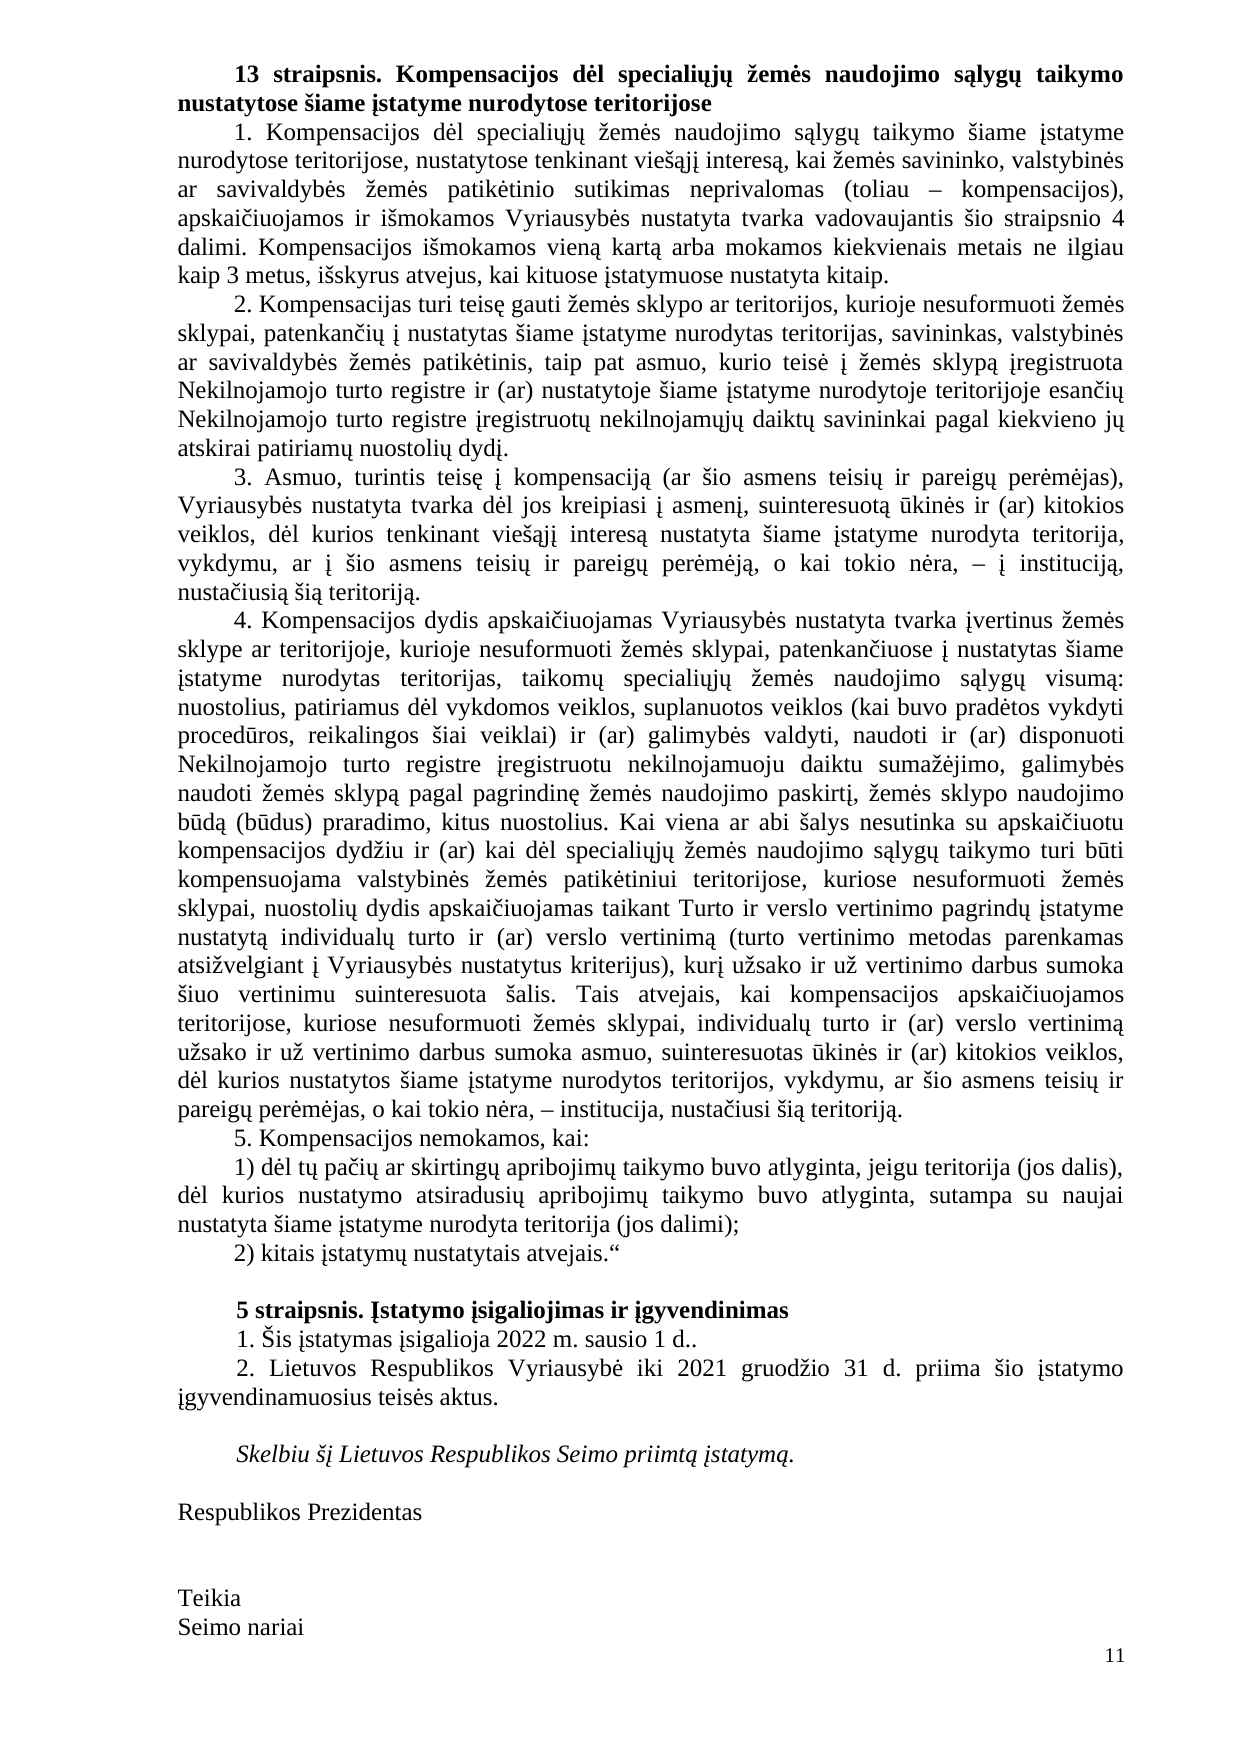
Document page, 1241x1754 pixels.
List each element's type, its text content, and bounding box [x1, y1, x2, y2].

text Skelbiu šį Lietuvos Respublikos Seimo priimtą įstatymą. [177, 1439, 1125, 1468]
text 13 straipsnis. Kompensacijos dėl specialiųjų žemės naudojimo sąlygų taikymo nustatytose šiame įstatyme nurodytose teritorijose [177, 59, 1125, 117]
text 3. Asmuo, turintis teisę į kompensaciją (ar šio asmens teisių ir pareigų perėmėjas), Vyriausybės nustatyta tvarka dėl jos kreipiasi į asmenį, suinteresuotą ūkinės ir (ar) kitokios veiklos, dėl kurios tenkinant viešąjį interesą nustatyta šiame įstatyme nurodyta teritorija, vykdymu, ar į šio asmens teisių ir pareigų perėmėją, o kai tokio nėra, – į instituciją, nustačiusią šią teritoriją. [177, 462, 1125, 605]
text 1. Šis įstatymas įsigalioja 2022 m. sausio 1 d.. [177, 1324, 1125, 1353]
text 2. Kompensacijas turi teisę gauti žemės sklypo ar teritorijos, kurioje nesuformuoti žemės sklypai, patenkančių į nustatytas šiame įstatyme nurodytas teritorijas, savininkas, valstybinės ar savivaldybės žemės patikėtinis, taip pat asmuo, kurio teisė į žemės sklypą įregistruota Nekilnojamojo turto registre ir (ar) nustatytoje šiame įstatyme nurodytoje teritorijoje esančių Nekilnojamojo turto registre įregistruotų nekilnojamųjų daiktų savininkai pagal kiekvieno jų atskirai patiriamų nuostolių dydį. [177, 289, 1125, 462]
text 1. Kompensacijos dėl specialiųjų žemės naudojimo sąlygų taikymo šiame įstatyme nurodytose teritorijose, nustatytose tenkinant viešąjį interesą, kai žemės savininko, valstybinės ar savivaldybės žemės patikėtinio sutikimas neprivalomas (toliau – kompensacijos), apskaičiuojamos ir išmokamos Vyriausybės nustatyta tvarka vadovaujantis šio straipsnio 4 dalimi. Kompensacijos išmokamos vieną kartą arba mokamos kiekvienais metais ne ilgiau kaip 3 metus, išskyrus atvejus, kai kituose įstatymuose nustatyta kitaip. [177, 117, 1125, 289]
table_header Seimo nariai [177, 1612, 671, 1640]
text 5. Kompensacijos nemokamos, kai: [177, 1123, 1125, 1152]
text Teikia [177, 1583, 1125, 1612]
text Respublikos Prezidentas [177, 1497, 1125, 1525]
table_header [671, 1612, 1125, 1640]
text 5 straipsnis. Įstatymo įsigaliojimas ir įgyvendinimas [177, 1295, 1125, 1324]
text 2. Lietuvos Respublikos Vyriausybė iki 2021 gruodžio 31 d. priima šio įstatymo įgyvendinamuosius teisės aktus. [177, 1353, 1125, 1410]
text 4. Kompensacijos dydis apskaičiuojamas Vyriausybės nustatyta tvarka įvertinus žemės sklype ar teritorijoje, kurioje nesuformuoti žemės sklypai, patenkančiuose į nustatytas šiame įstatyme nurodytas teritorijas, taikomų specialiųjų žemės naudojimo sąlygų visumą: nuostolius, patiriamus dėl vykdomos veiklos, suplanuotos veiklos (kai buvo pradėtos vykdyti procedūros, reikalingos šiai veiklai) ir (ar) galimybės valdyti, naudoti ir (ar) disponuoti Nekilnojamojo turto registre įregistruotu nekilnojamuoju daiktu sumažėjimo, galimybės naudoti žemės sklypą pagal pagrindinę žemės naudojimo paskirtį, žemės sklypo naudojimo būdą (būdus) praradimo, kitus nuostolius. Kai viena ar abi šalys nesutinka su apskaičiuotu kompensacijos dydžiu ir (ar) kai dėl specialiųjų žemės naudojimo sąlygų taikymo turi būti kompensuojama valstybinės žemės patikėtiniui teritorijose, kuriose nesuformuoti žemės sklypai, nuostolių dydis apskaičiuojamas taikant Turto ir verslo vertinimo pagrindų įstatyme nustatytą individualų turto ir (ar) verslo vertinimą (turto vertinimo metodas parenkamas atsižvelgiant į Vyriausybės nustatytus kriterijus), kurį užsako ir už vertinimo darbus sumoka šiuo vertinimu suinteresuota šalis. Tais atvejais, kai kompensacijos apskaičiuojamos teritorijose, kuriose nesuformuoti žemės sklypai, individualų turto ir (ar) verslo vertinimą užsako ir už vertinimo darbus sumoka asmuo, suinteresuotas ūkinės ir (ar) kitokios veiklos, dėl kurios nustatytos šiame įstatyme nurodytos teritorijos, vykdymu, ar šio asmens teisių ir pareigų perėmėjas, o kai tokio nėra, – institucija, nustačiusi šią teritoriją. [177, 605, 1125, 1123]
text 2) kitais įstatymų nustatytais atvejais.“ [177, 1238, 1125, 1267]
text 1) dėl tų pačių ar skirtingų apribojimų taikymo buvo atlyginta, jeigu teritorija (jos dalis), dėl kurios nustatymo atsiradusių apribojimų taikymo buvo atlyginta, sutampa su naujai nustatyta šiame įstatyme nurodyta teritorija (jos dalimi); [177, 1152, 1125, 1238]
